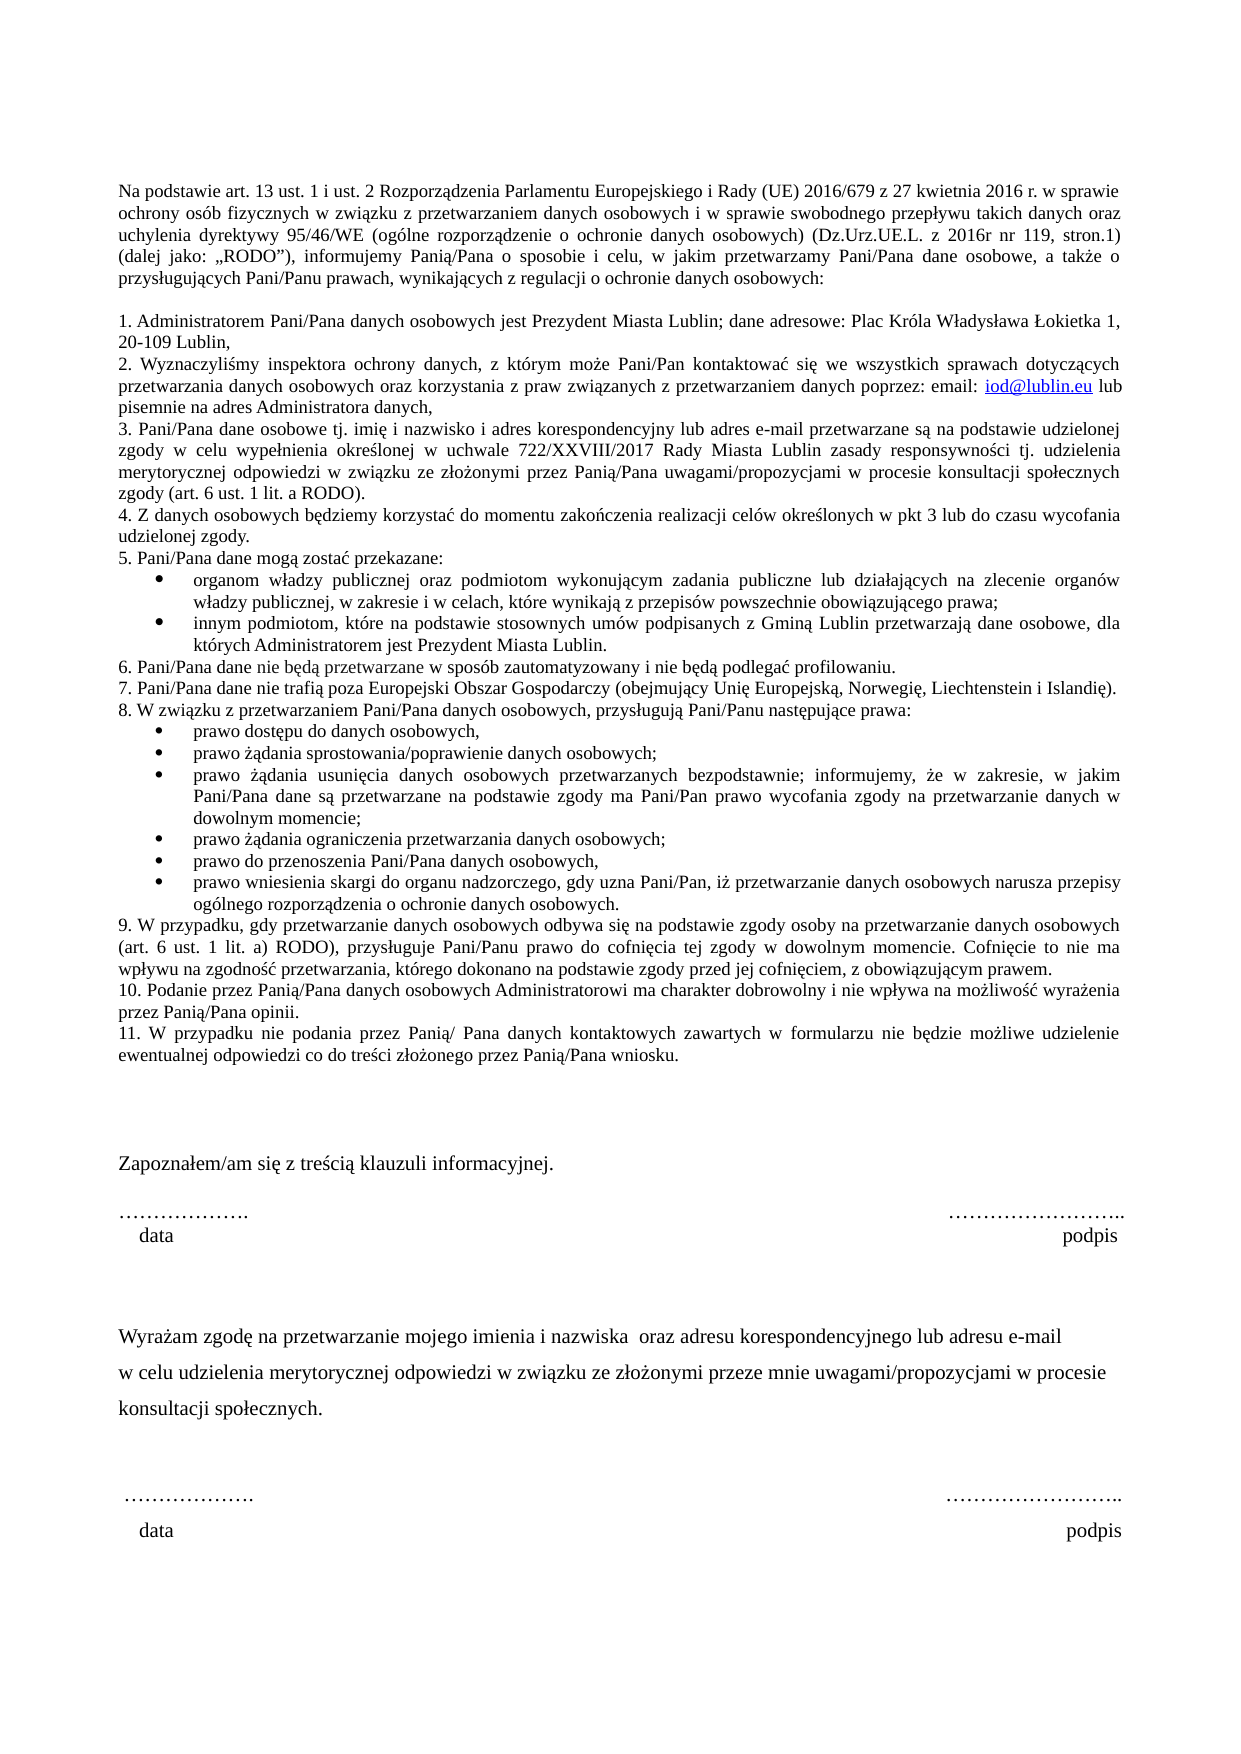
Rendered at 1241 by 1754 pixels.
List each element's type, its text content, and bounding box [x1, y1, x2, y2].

list prawo żądania sprostowania/poprawienie danych osobowych; [156, 742, 1122, 763]
text ………………. …………………….. [118, 1199, 1128, 1223]
text 6. Pani/Pana dane nie będą przetwarzane w sposób zautomatyzowany i nie będą podlegać profilowaniu. [118, 656, 1122, 677]
list prawo żądania ograniczenia przetwarzania danych osobowych; [156, 828, 1122, 850]
text 1. Administratorem Pani/Pana danych osobowych jest Prezydent Miasta Lublin; dane adresowe: Plac Króla Władysława Łokietka 1, 20-109 Lublin, [118, 310, 1122, 353]
text 2. Wyznaczyliśmy inspektora ochrony danych, z którym może Pani/Pan kontaktować się we wszystkich sprawach dotyczących przetwarzania danych osobowych oraz korzystania z praw związanych z przetwarzaniem danych poprzez: email: iod@lublin.eu lub pisemnie na adres Administratora danych, [118, 353, 1122, 418]
text ………………. …………………….. data podpis [118, 1482, 1122, 1585]
text Wyrażam zgodę na przetwarzanie mojego imienia i nazwiska oraz adresu korespondencyjnego lub adresu e-mail w celu udzielenia merytorycznej odpowiedzi w związku ze złożonymi przeze mnie uwagami/propozycjami w procesie konsultacji społecznych. [118, 1324, 1122, 1420]
list prawo żądania usunięcia danych osobowych przetwarzanych bezpodstawnie; informujemy, że w zakresie, w jakim Pani/Pana dane są przetwarzane na podstawie zgody ma Pani/Pan prawo wycofania zgody na przetwarzanie danych w dowolnym momencie; [156, 763, 1122, 828]
list prawo wniesienia skargi do organu nadzorczego, gdy uzna Pani/Pan, iż przetwarzanie danych osobowych narusza przepisy ogólnego rozporządzenia o ochronie danych osobowych. [156, 871, 1122, 914]
text 8. W związku z przetwarzaniem Pani/Pana danych osobowych, przysługują Pani/Panu następujące prawa: [118, 699, 1122, 720]
text 11. W przypadku nie podania przez Panią/ Pana danych kontaktowych zawartych w formularzu nie będzie możliwe udzielenie ewentualnej odpowiedzi co do treści złożonego przez Panią/Pana wniosku. [118, 1022, 1122, 1065]
text 4. Z danych osobowych będziemy korzystać do momentu zakończenia realizacji celów określonych w pkt 3 lub do czasu wycofania udzielonej zgody. [118, 504, 1122, 547]
text 5. Pani/Pana dane mogą zostać przekazane: [118, 547, 1122, 568]
text 7. Pani/Pana dane nie trafią poza Europejski Obszar Gospodarczy (obejmujący Unię Europejską, Norwegię, Liechtenstein i Islandię). [118, 677, 1122, 699]
text 10. Podanie przez Panią/Pana danych osobowych Administratorowi ma charakter dobrowolny i nie wpływa na możliwość wyrażenia przez Panią/Pana opinii. [118, 979, 1122, 1022]
text 9. W przypadku, gdy przetwarzanie danych osobowych odbywa się na podstawie zgody osoby na przetwarzanie danych osobowych (art. 6 ust. 1 lit. a) RODO), przysługuje Pani/Panu prawo do cofnięcia tej zgody w dowolnym momencie. Cofnięcie to nie ma wpływu na zgodność przetwarzania, którego dokonano na podstawie zgody przed jej cofnięciem, z obowiązującym prawem. [118, 914, 1122, 979]
list organom władzy publicznej oraz podmiotom wykonującym zadania publiczne lub działających na zlecenie organów władzy publicznej, w zakresie i w celach, które wynikają z przepisów powszechnie obowiązującego prawa; [156, 568, 1122, 612]
list prawo do przenoszenia Pani/Pana danych osobowych, [156, 850, 1122, 871]
text data podpis [118, 1223, 1128, 1247]
text Na podstawie art. 13 ust. 1 i ust. 2 Rozporządzenia Parlamentu Europejskiego i Rady (UE) 2016/679 z 27 kwietnia 2016 r. w sprawie ochrony osób fizycznych w związku z przetwarzaniem danych osobowych i w sprawie swobodnego przepływu takich danych oraz uchylenia dyrektywy 95/46/WE (ogólne rozporządzenie o ochronie danych osobowych) (Dz.Urz.UE.L. z 2016r nr 119, stron.1) (dalej jako: „RODO”), informujemy Panią/Pana o sposobie i celu, w jakim przetwarzamy Pani/Pana dane osobowe, a także o przysługujących Pani/Panu prawach, wynikających z regulacji o ochronie danych osobowych: [118, 180, 1122, 288]
list prawo dostępu do danych osobowych, [156, 720, 1122, 742]
list innym podmiotom, które na podstawie stosownych umów podpisanych z Gminą Lublin przetwarzają dane osobowe, dla których Administratorem jest Prezydent Miasta Lublin. [156, 612, 1122, 656]
text 3. Pani/Pana dane osobowe tj. imię i nazwisko i adres korespondencyjny lub adres e-mail przetwarzane są na podstawie udzielonej zgody w celu wypełnienia określonej w uchwale 722/XXVIII/2017 Rady Miasta Lublin zasady responsywności tj. udzielenia merytorycznej odpowiedzi w związku ze złożonymi przez Panią/Pana uwagami/propozycjami w procesie konsultacji społecznych zgody (art. 6 ust. 1 lit. a RODO). [118, 418, 1122, 504]
text Zapoznałem/am się z treścią klauzuli informacyjnej. [118, 1151, 1128, 1175]
